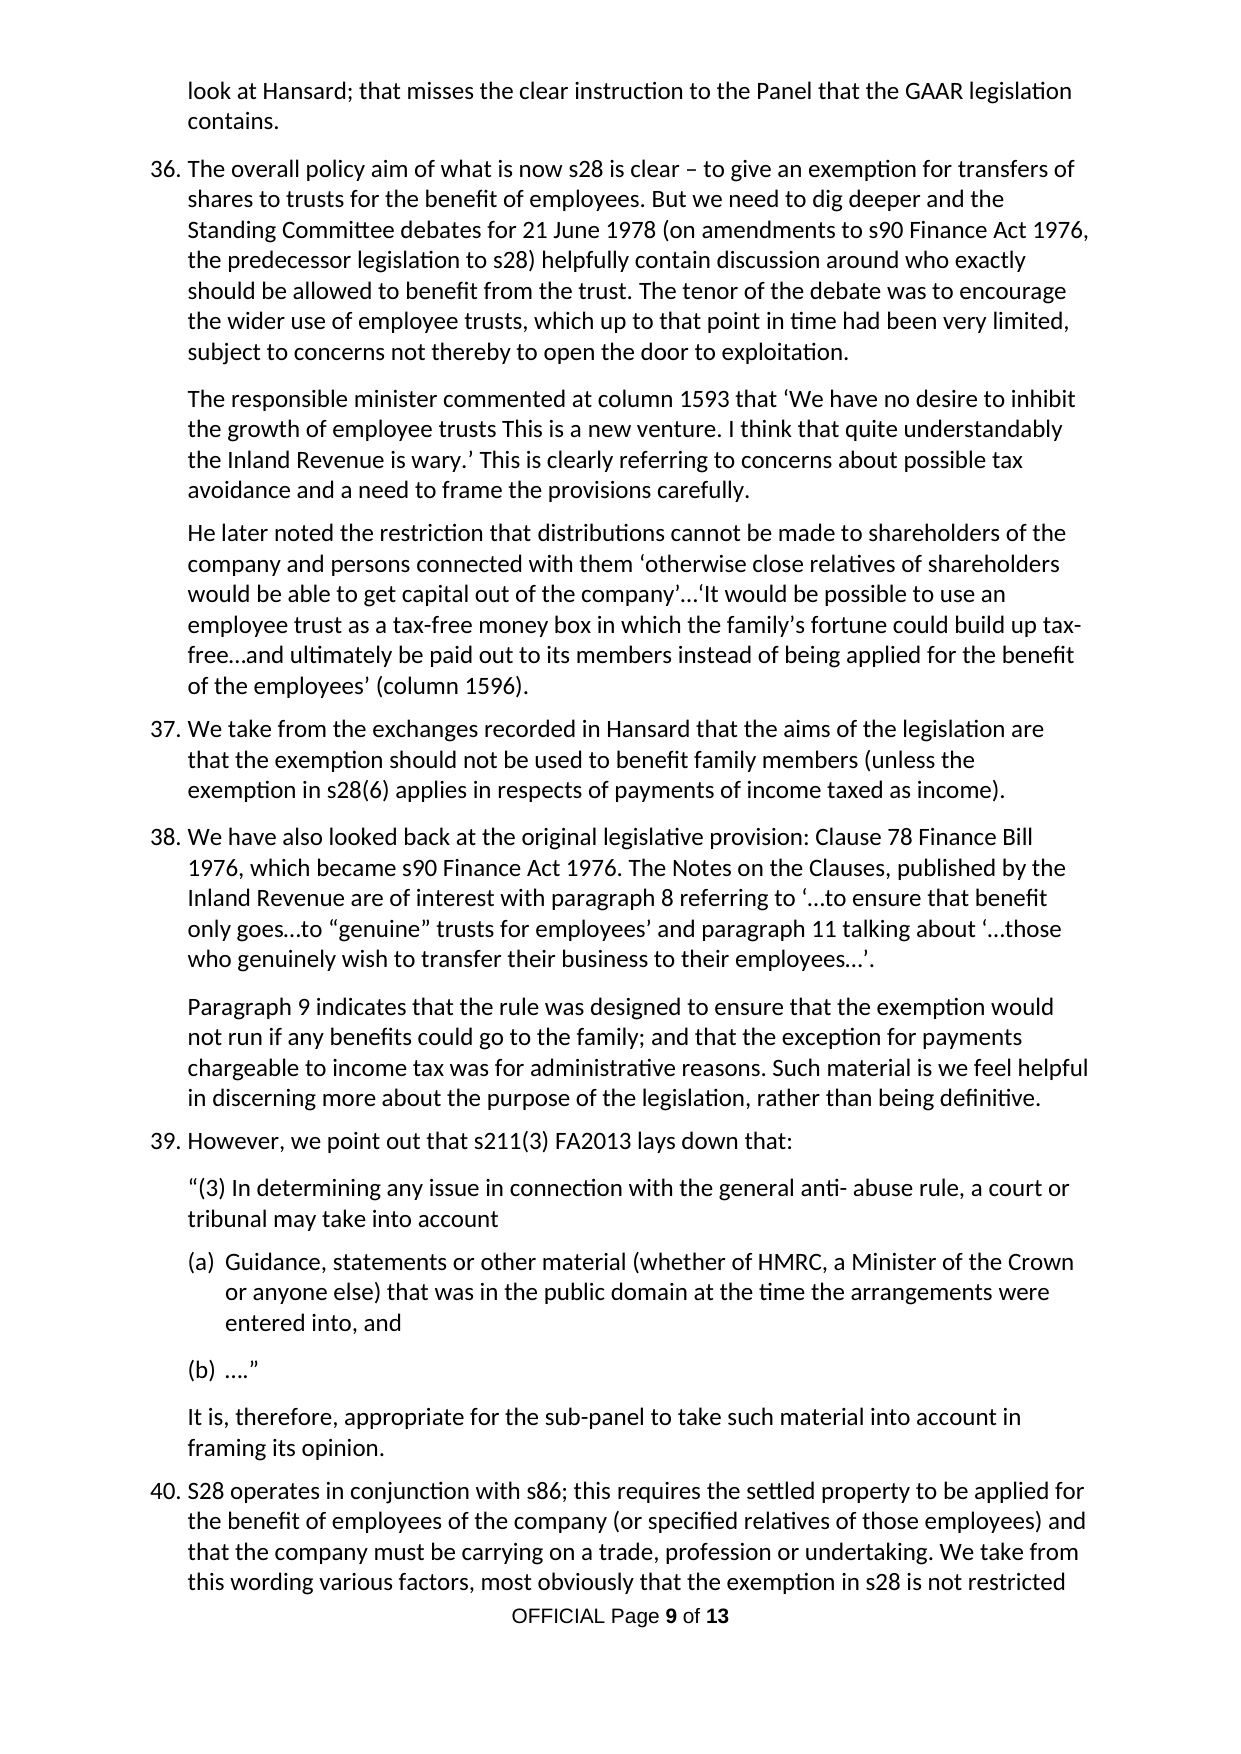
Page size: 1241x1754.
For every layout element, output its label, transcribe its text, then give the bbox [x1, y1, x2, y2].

list ….” [187, 1354, 1090, 1385]
list We take from the exchanges recorded in Hansard that the aims of the legislation are that the exemption should not be used to benefit family members (unless the exemption in s28(6) applies in respects of payments of income taxed as income). [150, 713, 1090, 805]
text Paragraph 9 indicates that the rule was designed to ensure that the exemption would not run if any benefits could go to the family; and that the exception for payments chargeable to income tax was for administrative reasons. Such material is we feel helpful in discerning more about the purpose of the legislation, rather than being definitive. [187, 991, 1090, 1113]
list However, we point out that s211(3) FA2013 lays down that: [150, 1125, 1090, 1156]
list The overall policy aim of what is now s28 is clear – to give an exemption for transfers of shares to trusts for the benefit of employees. But we need to dig deeper and the Standing Committee debates for 21 June 1978 (on amendments to s90 Finance Act 1976, the predecessor legislation to s28) helpfully contain discussion around who exactly should be allowed to benefit from the trust. The tenor of the debate was to encourage the wider use of employee trusts, which up to that point in time had been very limited, subject to concerns not thereby to open the door to exploitation. [150, 153, 1090, 366]
list look at Hansard; that misses the clear instruction to the Panel that the GAAR legislation contains. [150, 75, 1090, 136]
text He later noted the restriction that distributions cannot be made to shareholders of the company and persons connected with them ‘otherwise close relatives of shareholders would be able to get capital out of the company’…‘It would be possible to use an employee trust as a tax-free money box in which the family’s fortune could build up tax-free…and ultimately be paid out to its members instead of being applied for the benefit of the employees’ (column 1596). [187, 518, 1090, 701]
text “(3) In determining any issue in connection with the general anti- abuse rule, a court or tribunal may take into account [187, 1172, 1090, 1233]
list We have also looked back at the original legislative provision: Clause 78 Finance Bill 1976, which became s90 Finance Act 1976. The Notes on the Clauses, published by the Inland Revenue are of interest with paragraph 8 referring to ‘…to ensure that benefit only goes…to “genuine” trusts for employees’ and paragraph 11 talking about ‘…those who genuinely wish to transfer their business to their employees…’. [150, 821, 1090, 974]
text The responsible minister commented at column 1593 that ‘We have no desire to inhibit the growth of employee trusts This is a new venture. I think that quite understandably the Inland Revenue is wary.’ This is clearly referring to concerns about possible tax avoidance and a need to frame the provisions carefully. [187, 383, 1090, 505]
text It is, therefore, appropriate for the sub-panel to take such material into account in framing its opinion. [187, 1401, 1090, 1462]
list Guidance, statements or other material (whether of HMRC, a Minister of the Crown or anyone else) that was in the public domain at the time the arrangements were entered into, and [187, 1246, 1090, 1338]
list S28 operates in conjunction with s86; this requires the settled property to be applied for the benefit of employees of the company (or specified relatives of those employees) and that the company must be carrying on a trade, profession or undertaking. We take from this wording various factors, most obviously that the exemption in s28 is not restricted [150, 1475, 1090, 1597]
